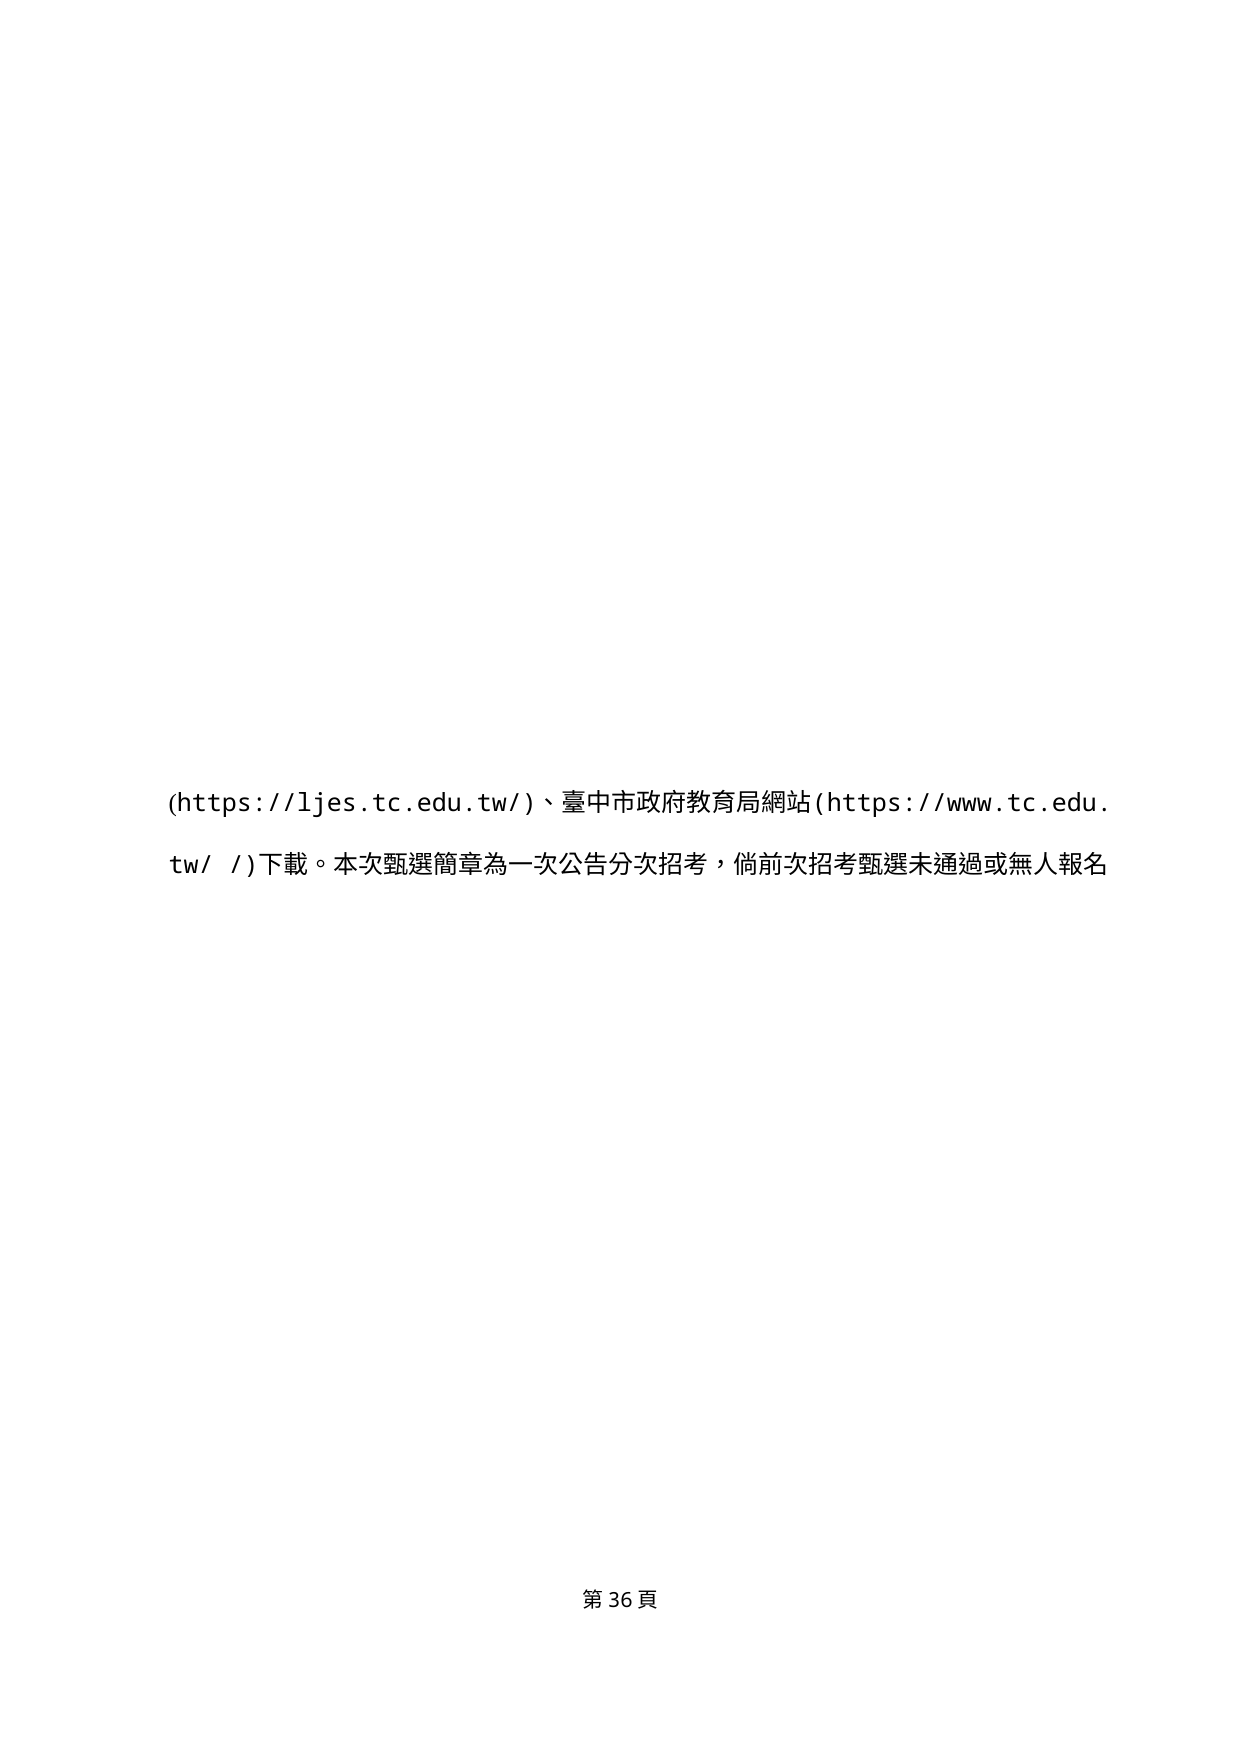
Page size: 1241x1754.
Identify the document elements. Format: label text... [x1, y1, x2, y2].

text (https://ljes.tc.edu.tw/)、臺中市政府教育局網站(https://www.tc.edu.tw/ /)下載。本次甄選簡章為一次公告分次招考，倘前次招考甄選未通過或無人報名 [118, 758, 1122, 883]
